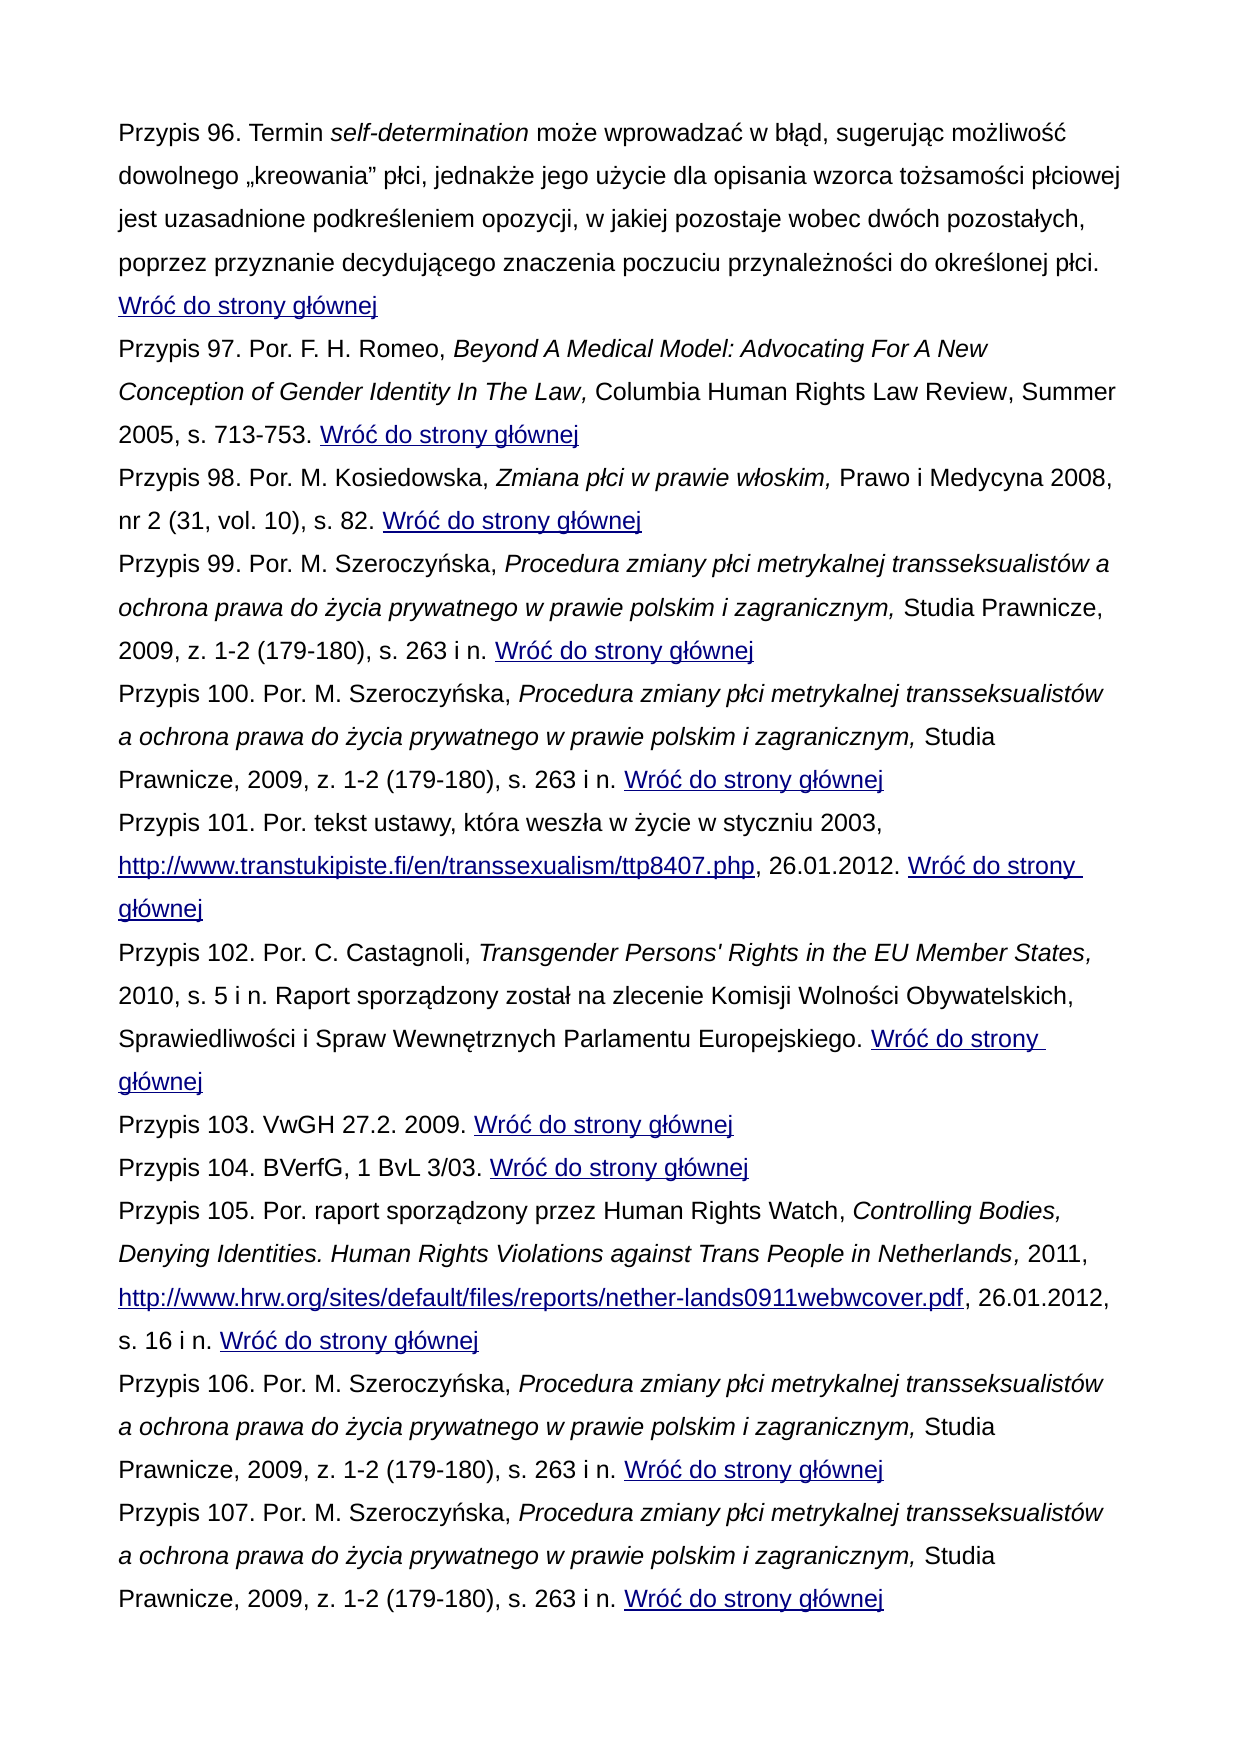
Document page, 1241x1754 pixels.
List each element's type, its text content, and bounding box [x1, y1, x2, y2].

text Przypis 103. VwGH 27.2. 2009. Wróć do strony głównej [118, 1110, 1122, 1139]
text Przypis 97. Por. F. H. Romeo, Beyond A Medical Model: Advocating For A New Conception of Gender Identity In The Law, Columbia Human Rights Law Review, Summer 2005, s. 713-753. Wróć do strony głównej [118, 334, 1122, 449]
text Przypis 99. Por. M. Szeroczyńska, Procedura zmiany płci metrykalnej transseksualistów a ochrona prawa do życia prywatnego w prawie polskim i zagranicznym, Studia Prawnicze, 2009, z. 1-2 (179-180), s. 263 i n. Wróć do strony głównej [118, 549, 1122, 664]
text Przypis 106. Por. M. Szeroczyńska, Procedura zmiany płci metrykalnej transseksualistów a ochrona prawa do życia prywatnego w prawie polskim i zagranicznym, Studia Prawnicze, 2009, z. 1-2 (179-180), s. 263 i n. Wróć do strony głównej [118, 1369, 1122, 1484]
text Przypis 96. Termin self-determination może wprowadzać w błąd, sugerując możliwość dowolnego „kreowania” płci, jednakże jego użycie dla opisania wzorca tożsamości płciowej jest uzasadnione podkreśleniem opozycji, w jakiej pozostaje wobec dwóch pozostałych, poprzez przyznanie decydującego znaczenia poczuciu przynależności do określonej płci. Wróć do strony głównej [118, 118, 1122, 319]
text Przypis 105. Por. raport sporządzony przez Human Rights Watch, Controlling Bodies, Denying Identities. Human Rights Violations against Trans People in Netherlands, 2011, http://www.hrw.org/sites/default/files/reports/nether-lands0911webwcover.pdf, 26.01.2012, s. 16 i n. Wróć do strony głównej [118, 1196, 1122, 1354]
text Przypis 102. Por. C. Castagnoli, Transgender Persons' Rights in the EU Member States, 2010, s. 5 i n. Raport sporządzony został na zlecenie Komisji Wolności Obywatelskich, Sprawiedliwości i Spraw Wewnętrznych Parlamentu Europejskiego. Wróć do strony głównej [118, 937, 1122, 1096]
text Przypis 101. Por. tekst ustawy, która weszła w życie w styczniu 2003, http://www.transtukipiste.fi/en/transsexualism/ttp8407.php, 26.01.2012. Wróć do strony głównej [118, 808, 1122, 923]
text Przypis 98. Por. M. Kosiedowska, Zmiana płci w prawie włoskim, Prawo i Medycyna 2008, nr 2 (31, vol. 10), s. 82. Wróć do strony głównej [118, 463, 1122, 535]
text Przypis 107. Por. M. Szeroczyńska, Procedura zmiany płci metrykalnej transseksualistów a ochrona prawa do życia prywatnego w prawie polskim i zagranicznym, Studia Prawnicze, 2009, z. 1-2 (179-180), s. 263 i n. Wróć do strony głównej [118, 1498, 1122, 1613]
text Przypis 100. Por. M. Szeroczyńska, Procedura zmiany płci metrykalnej transseksualistów a ochrona prawa do życia prywatnego w prawie polskim i zagranicznym, Studia Prawnicze, 2009, z. 1-2 (179-180), s. 263 i n. Wróć do strony głównej [118, 679, 1122, 794]
text Przypis 104. BVerfG, 1 BvL 3/03. Wróć do strony głównej [118, 1153, 1122, 1182]
